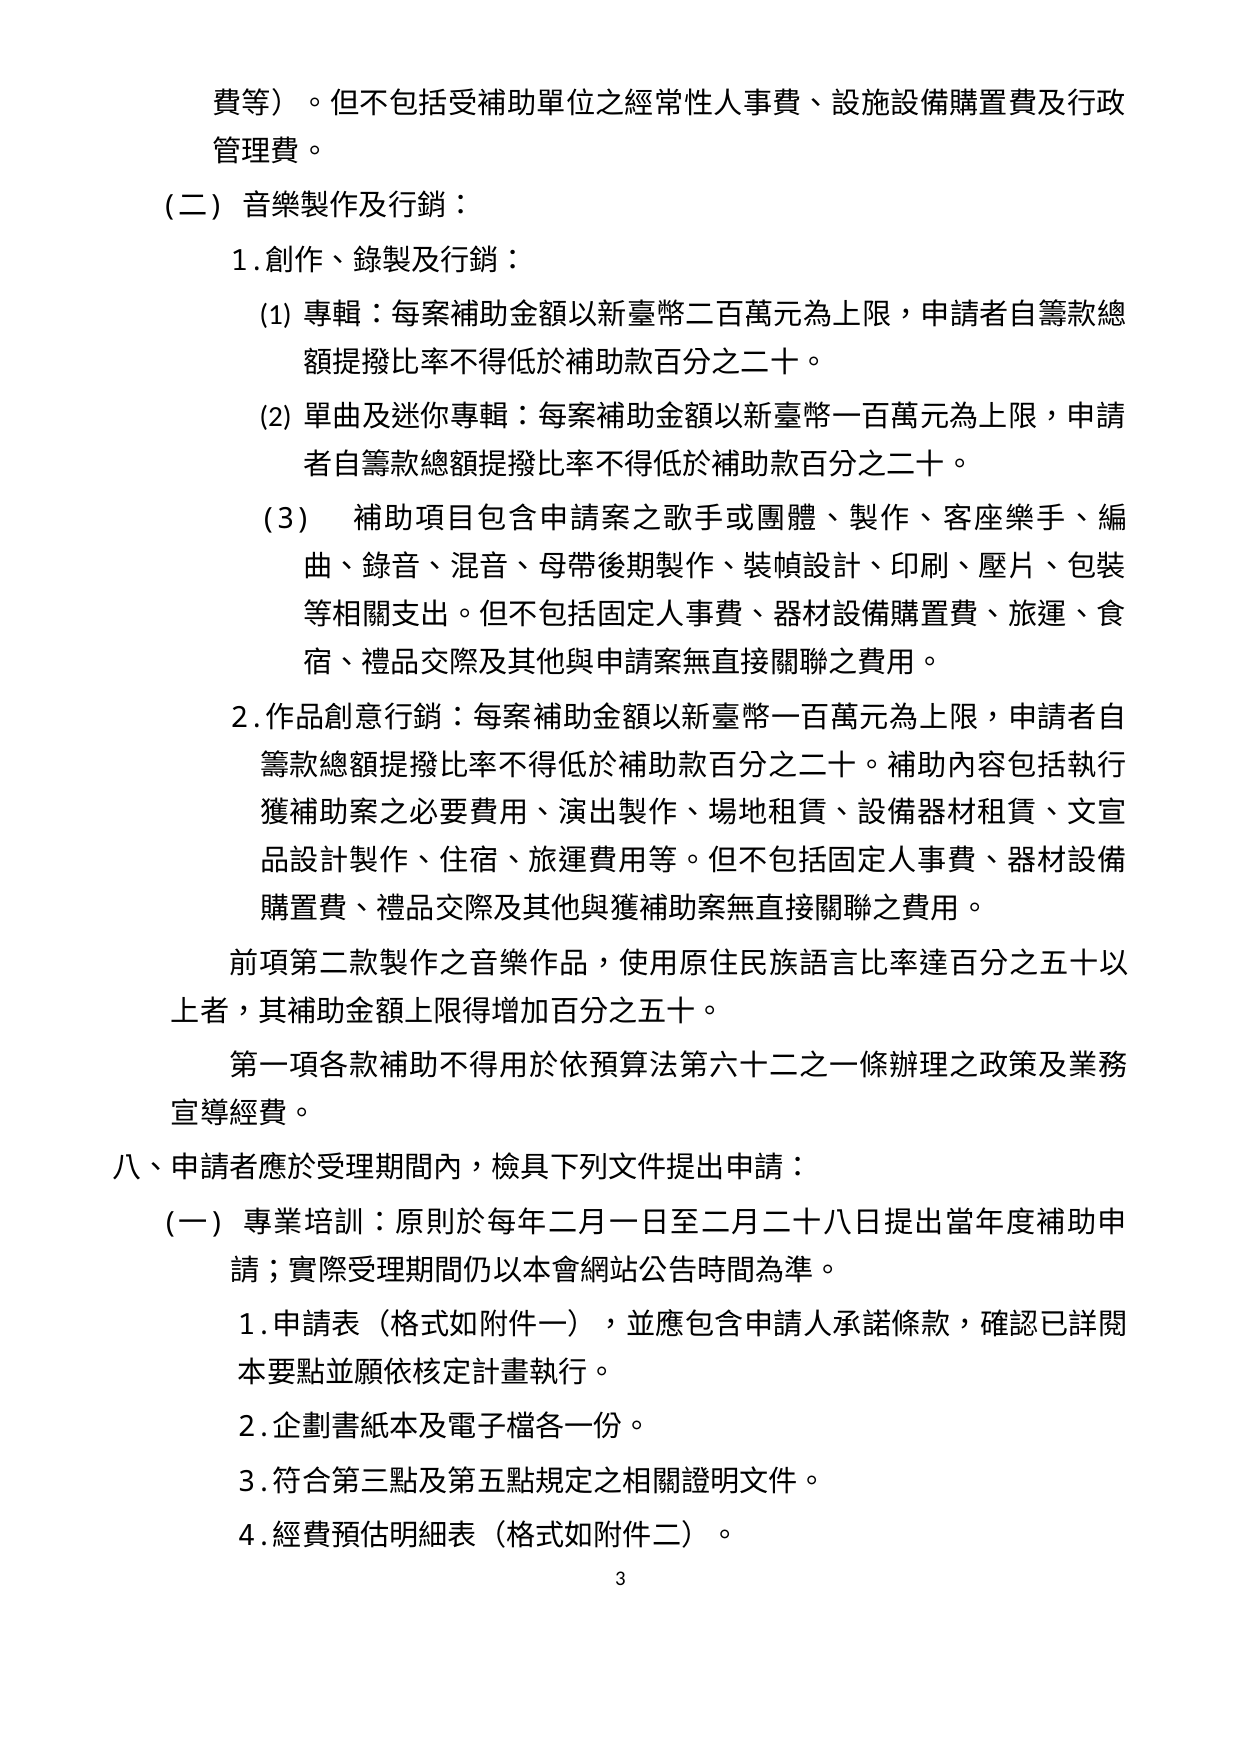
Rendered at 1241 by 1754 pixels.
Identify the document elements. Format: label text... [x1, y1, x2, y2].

list 企劃書紙本及電子檔各一份。 [238, 1398, 1128, 1446]
list 費等）。但不包括受補助單位之經常性人事費、設施設備購置費及行政管理費。 [154, 75, 1128, 171]
list 音樂製作及行銷： [160, 177, 1128, 225]
list 補助項目包含申請案之歌手或團體、製作、客座樂手、編曲、錄音、混音、母帶後期製作、裝幀設計、印刷、壓片、包裝等相關支出。但不包括固定人事費、器材設備購置費、旅運、食宿、禮品交際及其他與申請案無直接關聯之費用。 [259, 491, 1128, 682]
list 專輯：每案補助金額以新臺幣二百萬元為上限，申請者自籌款總額提撥比率不得低於補助款百分之二十。 [259, 286, 1128, 382]
text 第一項各款補助不得用於依預算法第六十二之一條辦理之政策及業務宣導經費。 [171, 1037, 1128, 1133]
list 專業培訓：原則於每年二月一日至二月二十八日提出當年度補助申請；實際受理期間仍以本會網站公告時間為準。 [161, 1194, 1128, 1289]
list 作品創意行銷：每案補助金額以新臺幣一百萬元為上限，申請者自籌款總額提撥比率不得低於補助款百分之二十。補助內容包括執行獲補助案之必要費用、演出製作、場地租賃、設備器材租賃、文宣品設計製作、住宿、旅運費用等。但不包括固定人事費、器材設備購置費、禮品交際及其他與獲補助案無直接關聯之費用。 [230, 689, 1128, 928]
list 創作、錄製及行銷： [230, 232, 1128, 279]
list 符合第三點及第五點規定之相關證明文件。 [238, 1453, 1128, 1501]
text 前項第二款製作之音樂作品，使用原住民族語言比率達百分之五十以上者，其補助金額上限得增加百分之五十。 [171, 935, 1128, 1031]
list 申請表（格式如附件一），並應包含申請人承諾條款，確認已詳閱本要點並願依核定計畫執行。 [238, 1296, 1128, 1392]
list 單曲及迷你專輯：每案補助金額以新臺幣一百萬元為上限，申請者自籌款總額提撥比率不得低於補助款百分之二十。 [259, 388, 1128, 484]
list 申請者應於受理期間內，檢具下列文件提出申請： [112, 1139, 1128, 1187]
list 經費預估明細表（格式如附件二）。 [238, 1507, 1128, 1555]
